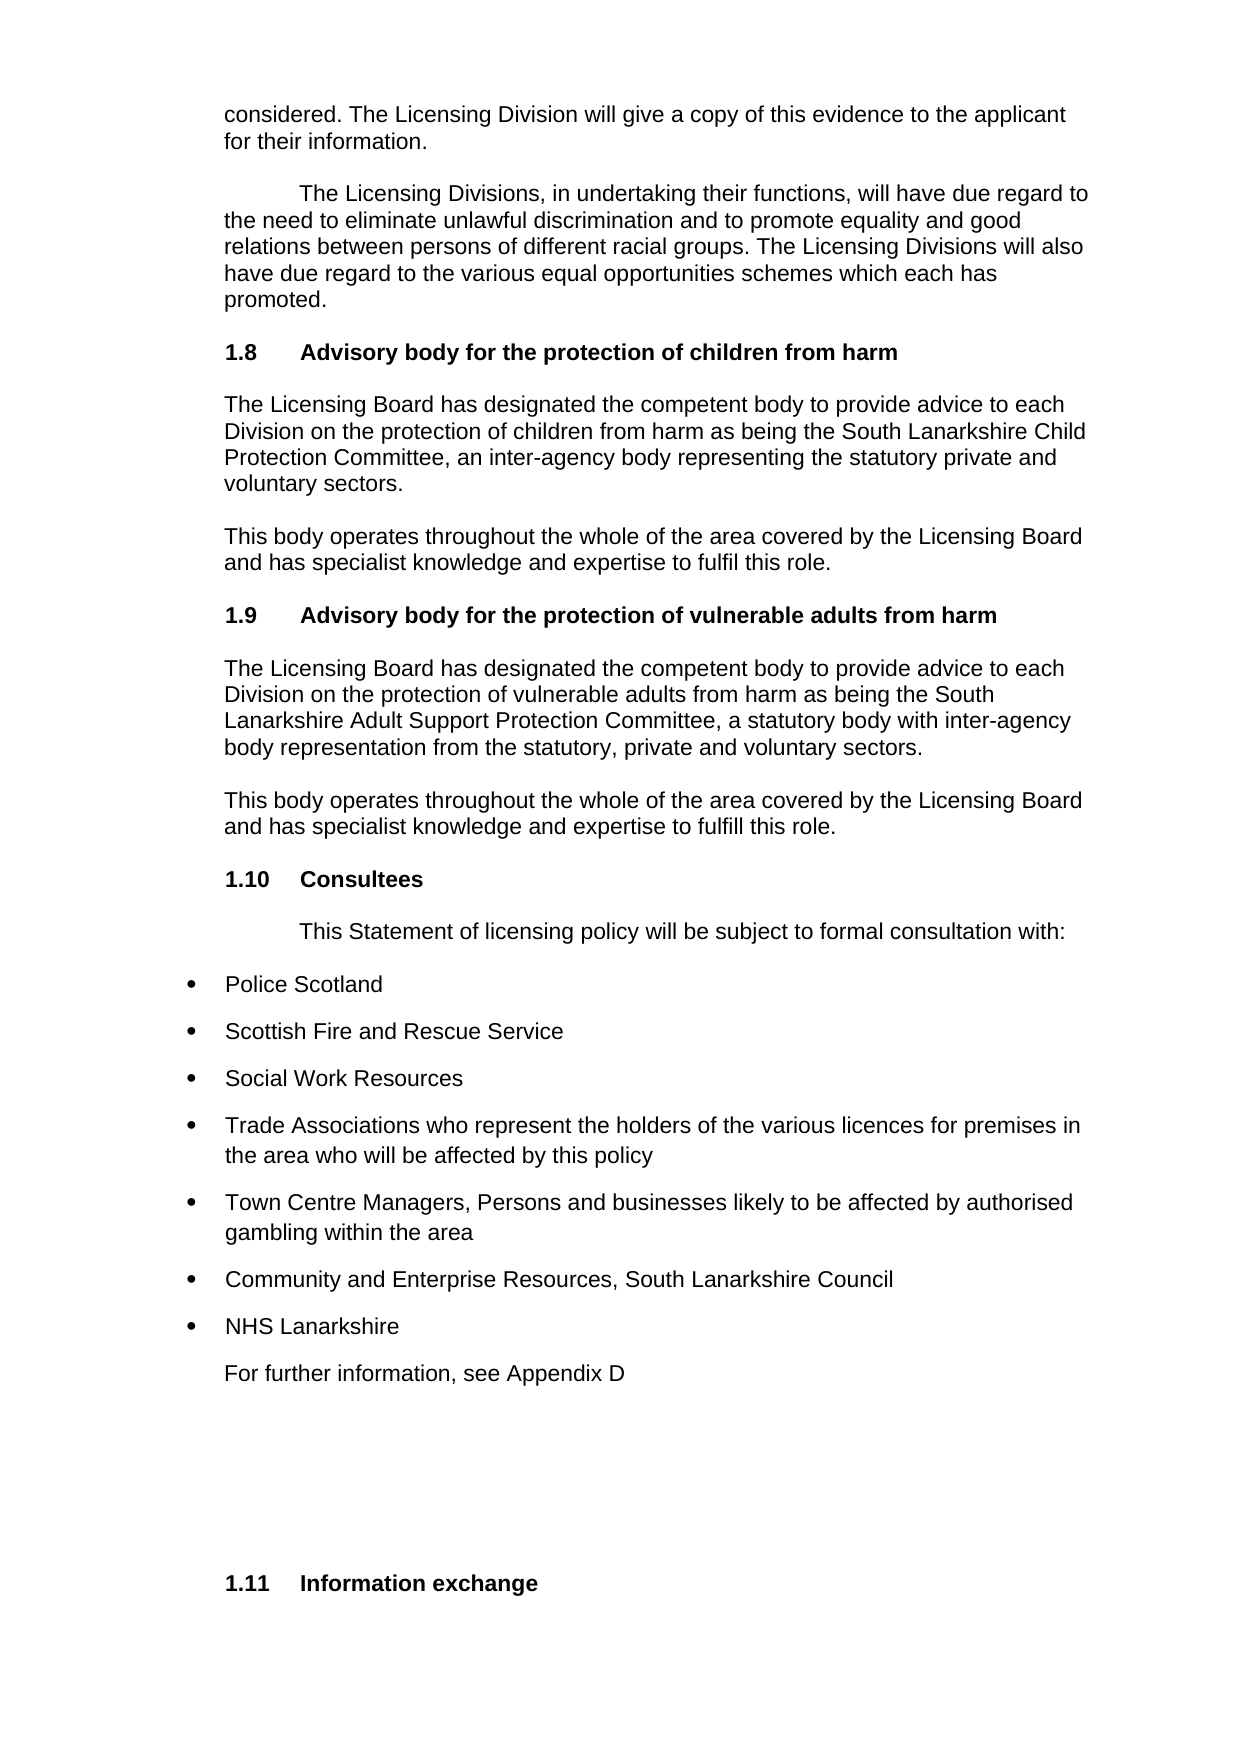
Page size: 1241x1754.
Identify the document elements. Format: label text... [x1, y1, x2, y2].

text The Licensing Board has designated the competent body to provide advice to each Division on the protection of vulnerable adults from harm as being the South Lanarkshire Adult Support Protection Committee, a statutory body with inter-agency body representation from the statutory, private and voluntary sectors. [150, 655, 1090, 760]
list NHS Lanarkshire [187, 1313, 1090, 1339]
text The Licensing Divisions, in undertaking their functions, will have due regard to the need to eliminate unlawful discrimination and to promote equality and good relations between persons of different racial groups. The Licensing Divisions will also have due regard to the various equal opportunities schemes which each has promoted. [224, 180, 1090, 312]
subtitle 1.9 Advisory body for the protection of vulnerable adults from harm [225, 602, 1172, 628]
text This body operates throughout the whole of the area covered by the Licensing Board and has specialist knowledge and expertise to fulfill this role. [150, 787, 1090, 839]
text The Licensing Board has designated the competent body to provide advice to each Division on the protection of children from harm as being the South Lanarkshire Child Protection Committee, an inter-agency body representing the statutory private and voluntary sectors. [150, 391, 1090, 497]
list Trade Associations who represent the holders of the various licences for premises in the area who will be affected by this policy [187, 1112, 1090, 1168]
text considered. The Licensing Division will give a copy of this evidence to the applicant for their information. [224, 101, 1090, 154]
text This body operates throughout the whole of the area covered by the Licensing Board and has specialist knowledge and expertise to fulfil this role. [150, 523, 1090, 576]
subtitle 1.10 Consultees [225, 866, 1172, 892]
list Police Scotland [187, 971, 1090, 997]
list Social Work Resources [187, 1065, 1090, 1091]
text This Statement of licensing policy will be subject to formal consultation with: [224, 918, 1090, 945]
list Town Centre Managers, Persons and businesses likely to be affected by authorised gambling within the area [187, 1189, 1090, 1245]
text For further information, see Appendix D [224, 1359, 1090, 1386]
list Community and Enterprise Resources, South Lanarkshire Council [187, 1266, 1090, 1292]
subtitle 1.8 Advisory body for the protection of children from harm [225, 338, 1172, 365]
subtitle 1.11 Information exchange [225, 1570, 1172, 1597]
list Scottish Fire and Rescue Service [187, 1018, 1090, 1044]
